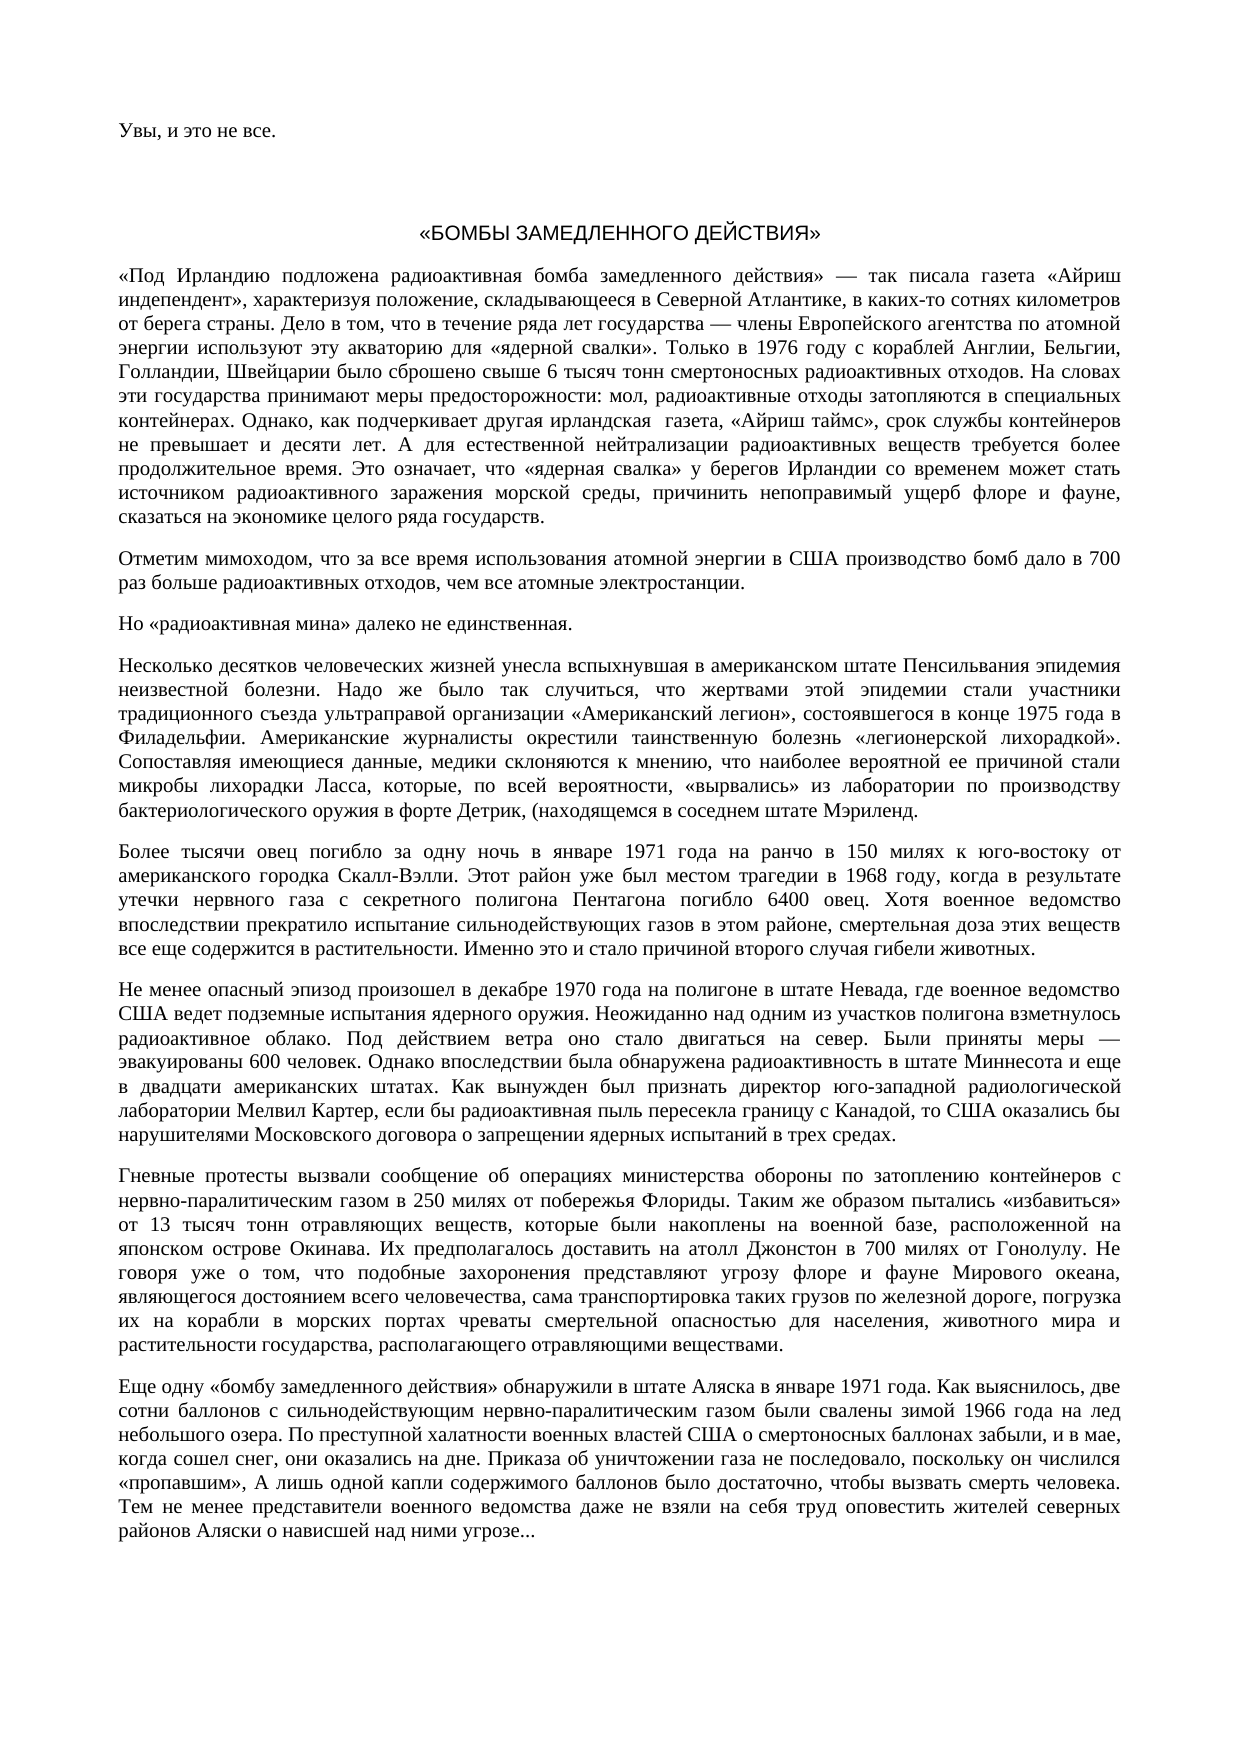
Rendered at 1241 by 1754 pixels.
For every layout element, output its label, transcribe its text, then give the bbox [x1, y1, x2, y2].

text Еще одну «бомбу замедленного действия» обнаружили в штате Аляска в январе 1971 года. Как выяснилось, две сотни баллонов с сильнодействующим нервно-паралитическим газом были свалены зимой 1966 года на лед небольшого озера. По преступной халатности военных властей США о смертоносных баллонах забыли, и в мае, когда сошел снег, они оказались на дне. Приказа об уничтожении газа не последовало, поскольку он числился «пропавшим», А лишь одной капли содержимого баллонов было достаточно, чтобы вызвать смерть человека. Тем не менее представители военного ведомства даже не взяли на себя труд оповестить жителей северных районов Аляски о нависшей над ними угрозе... [118, 1374, 1122, 1542]
text Увы, и это не все. [118, 118, 1122, 142]
text Не менее опасный эпизод произошел в декабре 1970 года на полигоне в штате Невада, где военное ведомство США ведет подземные испытания ядерного оружия. Неожиданно над одним из участков полигона взметнулось радиоактивное облако. Под действием ветра оно стало двигаться на север. Были приняты меры — эвакуированы 600 человек. Однако впоследствии была обнаружена радиоактивность в штате Миннесота и еще в двадцати американских штатах. Как вынужден был признать директор юго-западной радиологической лаборатории Мелвил Картер, если бы радиоактивная пыль пересекла границу с Канадой, то США оказались бы нарушителями Московского договора о запрещении ядерных испытаний в трех средах. [118, 977, 1122, 1146]
text Гневные протесты вызвали сообщение об операциях министерства обороны по затоплению контейнеров с нервно-паралитическим газом в 250 милях от побережья Флориды. Таким же образом пытались «избавиться» от 13 тысяч тонн отравляющих веществ, которые были накоплены на военной базе, расположенной на японском острове Окинава. Их предполагалось доставить на атолл Джонстон в 700 милях от Гонолулу. Не говоря уже о том, что подобные захоронения представляют угрозу флоре и фауне Мирового океана, являющегося достоянием всего человечества, сама транспортировка таких грузов по железной дороге, погрузка их на корабли в морских портах чреваты смертельной опасностью для населения, животного мира и растительности государства, располагающего отравляющими веществами. [118, 1163, 1122, 1356]
text «Под Ирландию подложена радиоактивная бомба замедленного действия» — так писала газета «Айриш индепендент», характеризуя положение, складывающееся в Северной Атлантике, в каких-то сотнях километров от берега страны. Дело в том, что в течение ряда лет государства — члены Европейского агентства по атомной энергии используют эту акваторию для «ядерной свалки». Только в 1976 году с кораблей Англии, Бельгии, Голландии, Швейцарии было сброшено свыше 6 тысяч тонн смертоносных радиоактивных отходов. На словах эти государства принимают меры предосторожности: мол, радиоактивные отходы затопляются в специальных контейнерах. Однако, как подчеркивает другая ирландская газета, «Айриш таймс», срок службы контейнеров не превышает и десяти лет. А для естественной нейтрализации радиоактивных веществ требуется более продолжительное время. Это означает, что «ядерная свалка» у берегов Ирландии со временем может стать источником радиоактивного заражения морской среды, причинить непоправимый ущерб флоре и фауне, сказаться на экономике целого ряда государств. [118, 263, 1122, 528]
text Отметим мимоходом, что за все время использования атомной энергии в США производство бомб дало в 700 раз больше радиоактивных отходов, чем все атомные электростанции. [118, 546, 1122, 594]
text Более тысячи овец погибло за одну ночь в январе 1971 года на ранчо в 150 милях к юго-востоку от американского городка Скалл-Вэлли. Этот район уже был местом трагедии в 1968 году, когда в результате утечки нервного газа с секретного полигона Пентагона погибло 6400 овец. Хотя военное ведомство впоследствии прекратило испытание сильнодействующих газов в этом районе, смертельная доза этих веществ все еще содержится в растительности. Именно это и стало причиной второго случая гибели животных. [118, 839, 1122, 959]
text Несколько десятков человеческих жизней унесла вспыхнувшая в американском штате Пенсильвания эпидемия неизвестной болезни. Надо же было так случиться, что жертвами этой эпидемии стали участники традиционного съезда ультраправой организации «Американский легион», состоявшегося в конце 1975 года в Филадельфии. Американские журналисты окрестили таинственную болезнь «легионерской лихорадкой». Сопоставляя имеющиеся данные, медики склоняются к мнению, что наиболее вероятной ее причиной стали микробы лихорадки Ласса, которые, по всей вероятности, «вырвались» из лаборатории по производству бактериологического оружия в форте Детрик, (находящемся в соседнем штате Мэриленд. [118, 653, 1122, 822]
subtitle «БОМБЫ ЗАМЕДЛЕННОГО ДЕЙСТВИЯ» [118, 221, 1122, 245]
text Но «радиоактивная мина» далеко не единственная. [118, 611, 1122, 635]
